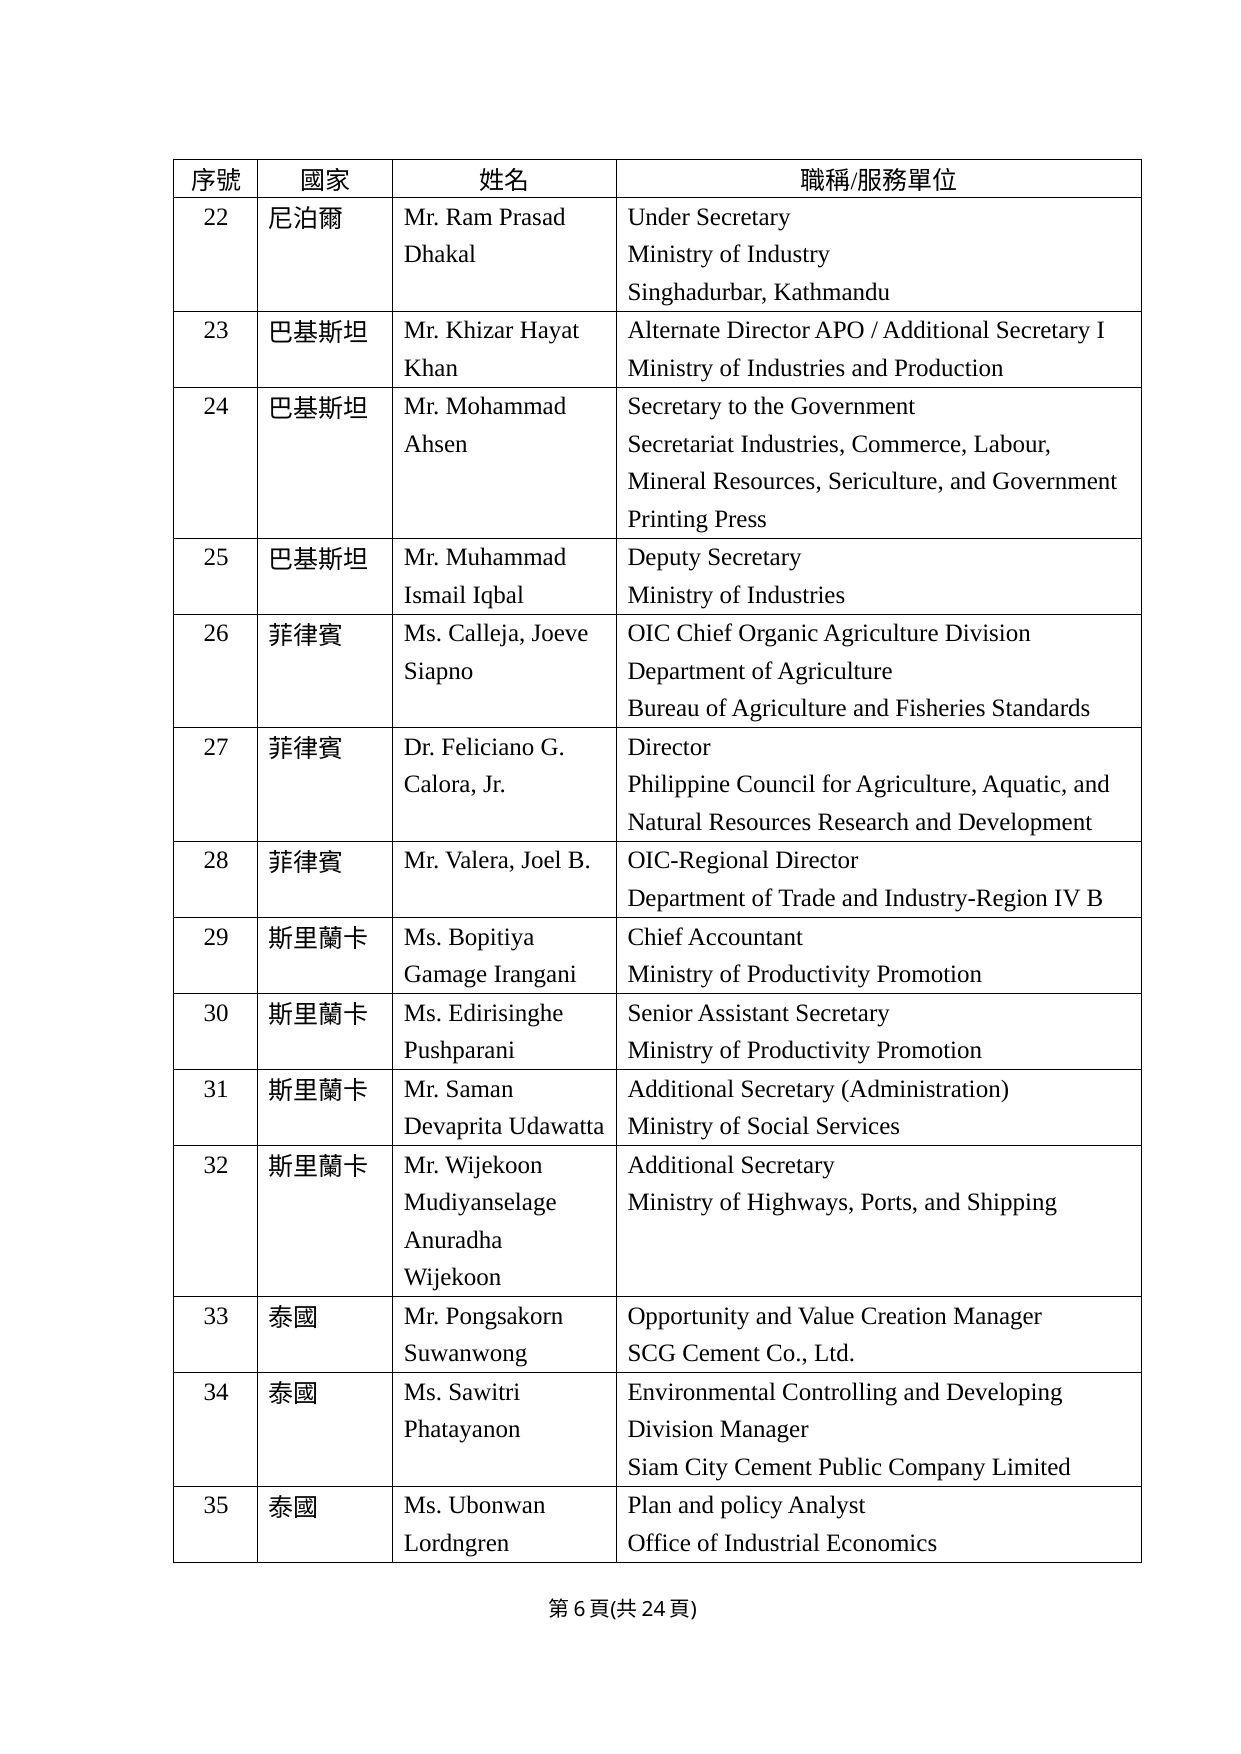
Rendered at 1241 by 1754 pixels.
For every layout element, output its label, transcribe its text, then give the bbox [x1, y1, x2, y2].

table_cell 27 [174, 728, 257, 841]
table_cell Mr. Pongsakorn Suwanwong [393, 1297, 616, 1372]
table_cell 23 [174, 312, 257, 387]
table_cell Mr. Khizar Hayat Khan [393, 312, 616, 387]
table_cell Plan and policy Analyst Office of Industrial Economics [617, 1487, 1141, 1562]
table_cell OIC-Regional Director Department of Trade and Industry-Region IV B [617, 842, 1141, 917]
table_cell Ms. Bopitiya Gamage Irangani [393, 918, 616, 993]
table_cell Mr. Wijekoon Mudiyanselage Anuradha Wijekoon [393, 1146, 616, 1296]
table_cell 斯里蘭卡 [258, 1070, 392, 1145]
table_header 姓名 [393, 160, 616, 197]
table_cell Mr. Ram Prasad Dhakal [393, 198, 616, 311]
table_cell 26 [174, 615, 257, 727]
table_cell Ms. Sawitri Phatayanon [393, 1373, 616, 1486]
table_cell Mr. Mohammad Ahsen [393, 388, 616, 538]
table_header 國家 [258, 160, 392, 197]
table_cell 34 [174, 1373, 257, 1486]
table_cell 24 [174, 388, 257, 538]
table_cell Secretary to the Government Secretariat Industries, Commerce, Labour, Mineral Resources, Sericulture, and Government Printing Press [617, 388, 1141, 538]
table_cell 斯里蘭卡 [258, 918, 392, 993]
table_cell 巴基斯坦 [258, 539, 392, 614]
table_cell Ms. Ubonwan Lordngren [393, 1487, 616, 1562]
table_cell 菲律賓 [258, 615, 392, 727]
table_cell Alternate Director APO / Additional Secretary I Ministry of Industries and Production [617, 312, 1141, 387]
table_cell 巴基斯坦 [258, 312, 392, 387]
table_cell Under Secretary Ministry of Industry Singhadurbar, Kathmandu [617, 198, 1141, 311]
table_cell 泰國 [258, 1487, 392, 1562]
table_cell 31 [174, 1070, 257, 1145]
table_cell Deputy Secretary Ministry of Industries [617, 539, 1141, 614]
table_cell 斯里蘭卡 [258, 1146, 392, 1296]
table_cell 28 [174, 842, 257, 917]
table_cell 斯里蘭卡 [258, 994, 392, 1069]
table_cell 35 [174, 1487, 257, 1562]
table_cell Mr. Muhammad Ismail Iqbal [393, 539, 616, 614]
table_cell 29 [174, 918, 257, 993]
table_cell 25 [174, 539, 257, 614]
table_cell Mr. Saman Devaprita Udawatta [393, 1070, 616, 1145]
table_cell Additional Secretary Ministry of Highways, Ports, and Shipping [617, 1146, 1141, 1296]
table_header 職稱/服務單位 [617, 160, 1141, 197]
table_cell 32 [174, 1146, 257, 1296]
table_cell 泰國 [258, 1373, 392, 1486]
table_cell Mr. Valera, Joel B. [393, 842, 616, 917]
table_cell Ms. Edirisinghe Pushparani [393, 994, 616, 1069]
table_cell Ms. Calleja, Joeve Siapno [393, 615, 616, 727]
table_cell Chief Accountant Ministry of Productivity Promotion [617, 918, 1141, 993]
table_cell 巴基斯坦 [258, 388, 392, 538]
table_cell 22 [174, 198, 257, 311]
table_cell 尼泊爾 [258, 198, 392, 311]
table_cell 菲律賓 [258, 728, 392, 841]
table_cell 33 [174, 1297, 257, 1372]
table_cell OIC Chief Organic Agriculture Division Department of Agriculture Bureau of Agriculture and Fisheries Standards [617, 615, 1141, 727]
table_cell 泰國 [258, 1297, 392, 1372]
table_cell 菲律賓 [258, 842, 392, 917]
table_cell Environmental Controlling and Developing Division Manager Siam City Cement Public Company Limited [617, 1373, 1141, 1486]
table_cell Opportunity and Value Creation Manager SCG Cement Co., Ltd. [617, 1297, 1141, 1372]
table_cell Dr. Feliciano G. Calora, Jr. [393, 728, 616, 841]
table_cell Director Philippine Council for Agriculture, Aquatic, and Natural Resources Research and Development [617, 728, 1141, 841]
table_cell 30 [174, 994, 257, 1069]
table_cell Senior Assistant Secretary Ministry of Productivity Promotion [617, 994, 1141, 1069]
table_header 序號 [174, 160, 257, 197]
table_cell Additional Secretary (Administration) Ministry of Social Services [617, 1070, 1141, 1145]
